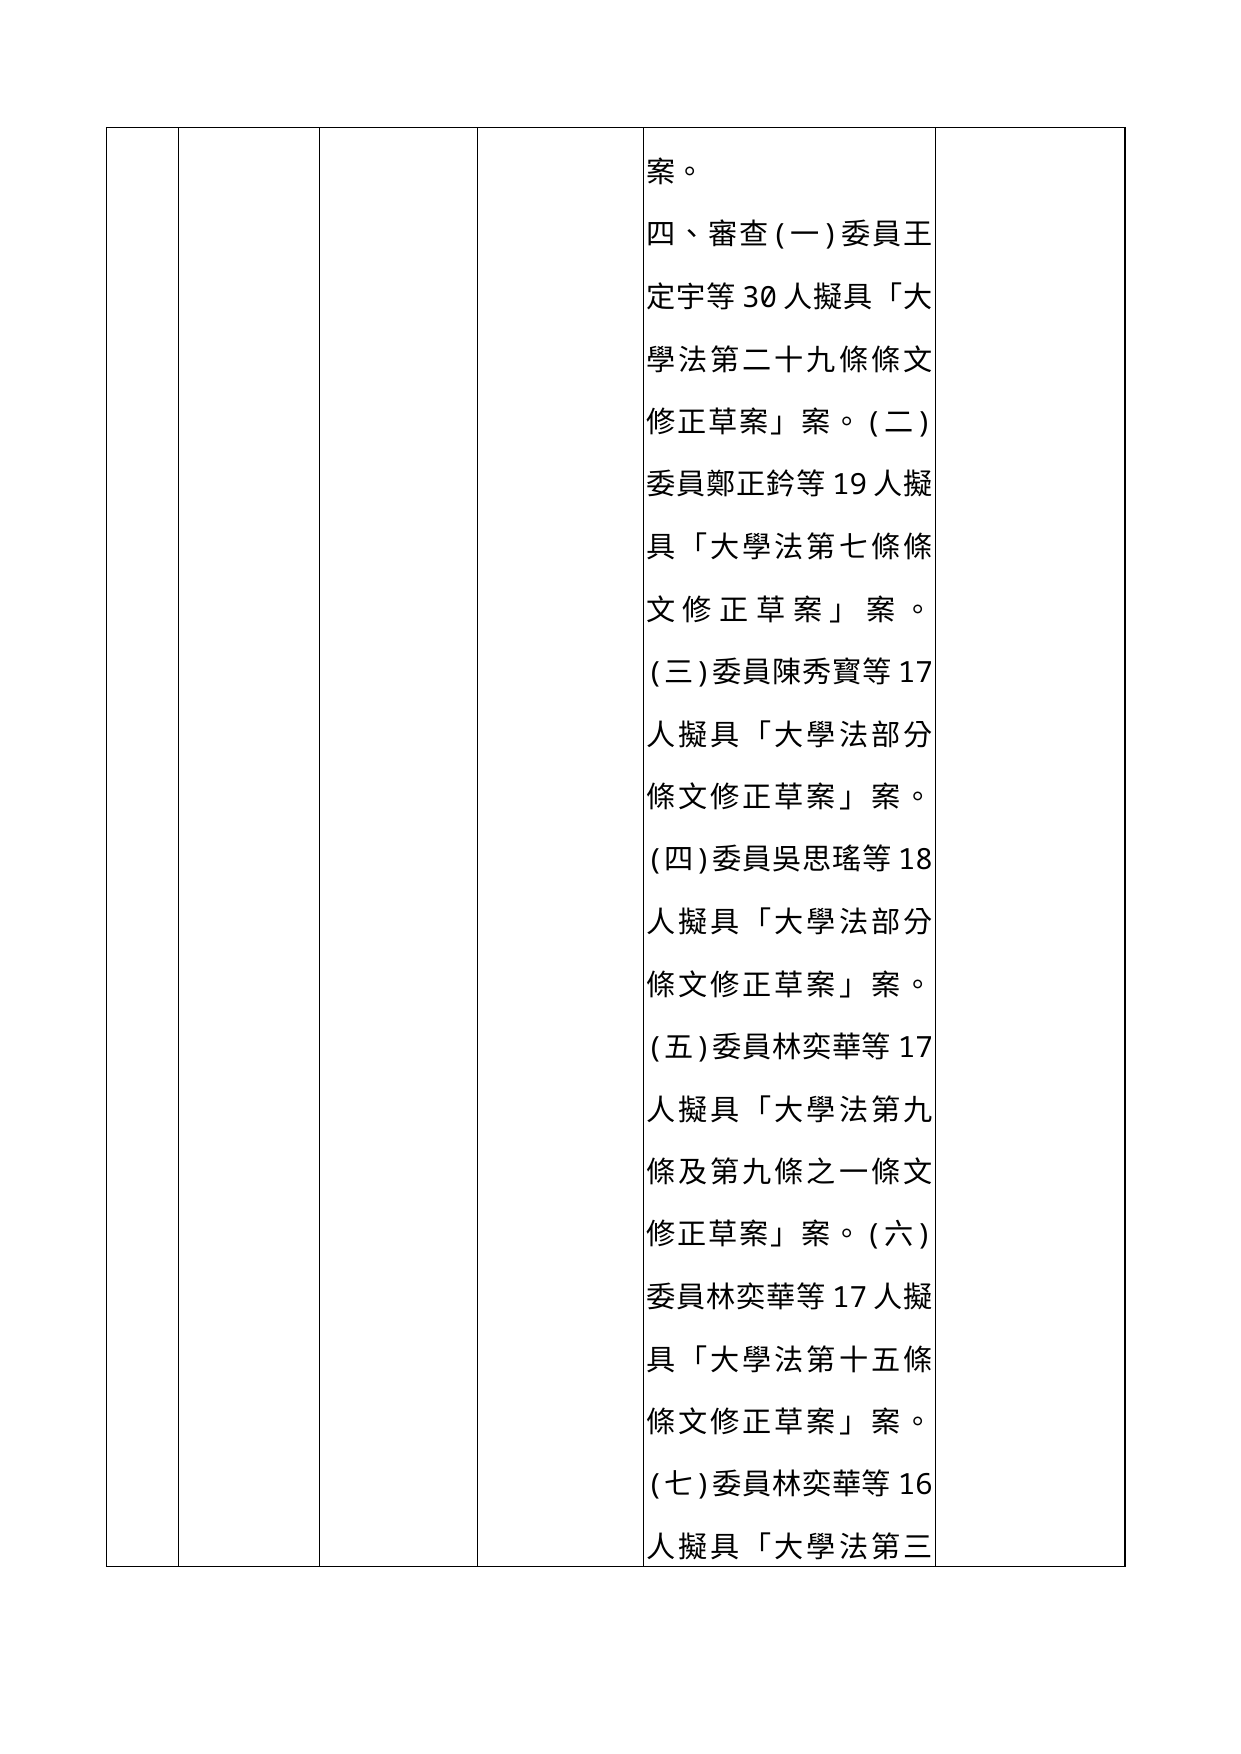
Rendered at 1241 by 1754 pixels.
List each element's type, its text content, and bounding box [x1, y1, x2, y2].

table_cell [936, 128, 1124, 1566]
table_cell [478, 128, 643, 1566]
table_cell 案。 四、審查(一)委員王定宇等30人擬具「大學法第二十九條條文修正草案」案。(二)委員鄭正鈐等19人擬具「大學法第七條條文修正草案」案。(三)委員陳秀寳等17人擬具「大學法部分條文修正草案」案。(四)委員吳思瑤等18人擬具「大學法部分條文修正草案」案。(五)委員林奕華等17人擬具「大學法第九條及第九條之一條文修正草案」案。(六)委員林奕華等17人擬具「大學法第十五條條文修正草案」案。(七)委員林奕華等16人擬具「大學法第三 [644, 128, 935, 1566]
table_cell [107, 128, 178, 1566]
table_cell [179, 128, 319, 1566]
table_cell [320, 128, 477, 1566]
